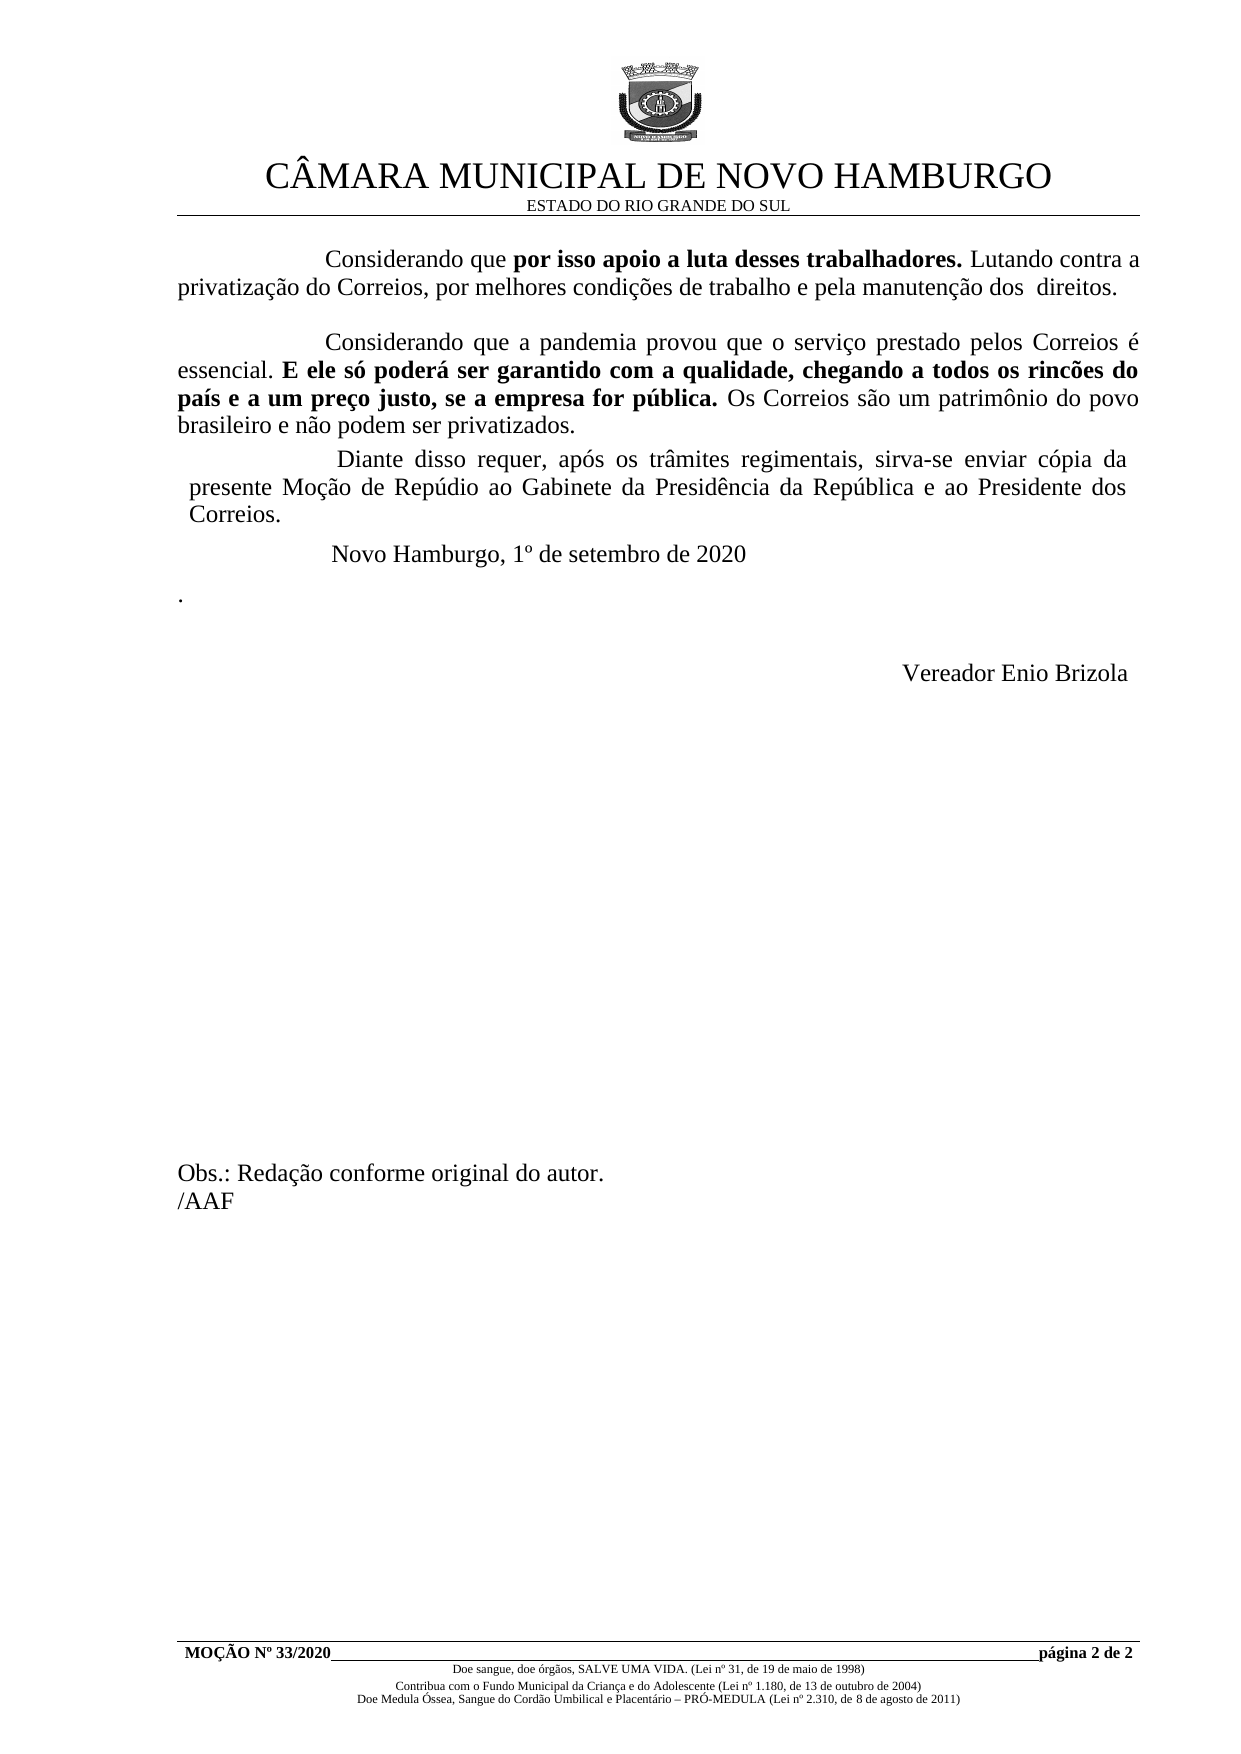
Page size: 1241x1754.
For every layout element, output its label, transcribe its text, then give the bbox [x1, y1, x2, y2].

text . [177, 580, 1128, 607]
text Diante disso requer, após os trâmites regimentais, sirva-se enviar cópia da presente Moção de Repúdio ao Gabinete da Presidência da República e ao Presidente dos Correios. [189, 445, 1128, 528]
text Vereador Enio Brizola [177, 659, 1128, 687]
text Novo Hamburgo, 1º de setembro de 2020 [177, 540, 1128, 568]
text Obs.: Redação conforme original do autor. [177, 1159, 1140, 1187]
text /AAF [177, 1187, 1140, 1215]
text Considerando que por isso apoio a luta desses trabalhadores. Lutando contra a privatização do Correios, por melhores condições de trabalho e pela manutenção dos direitos. [177, 245, 1140, 301]
text Considerando que a pandemia provou que o serviço prestado pelos Correios é essencial. E ele só poderá ser garantido com a qualidade, chegando a todos os rincões do país e a um preço justo, se a empresa for pública. Os Correios são um patrimônio do povo brasileiro e não podem ser privatizados. [177, 328, 1140, 439]
